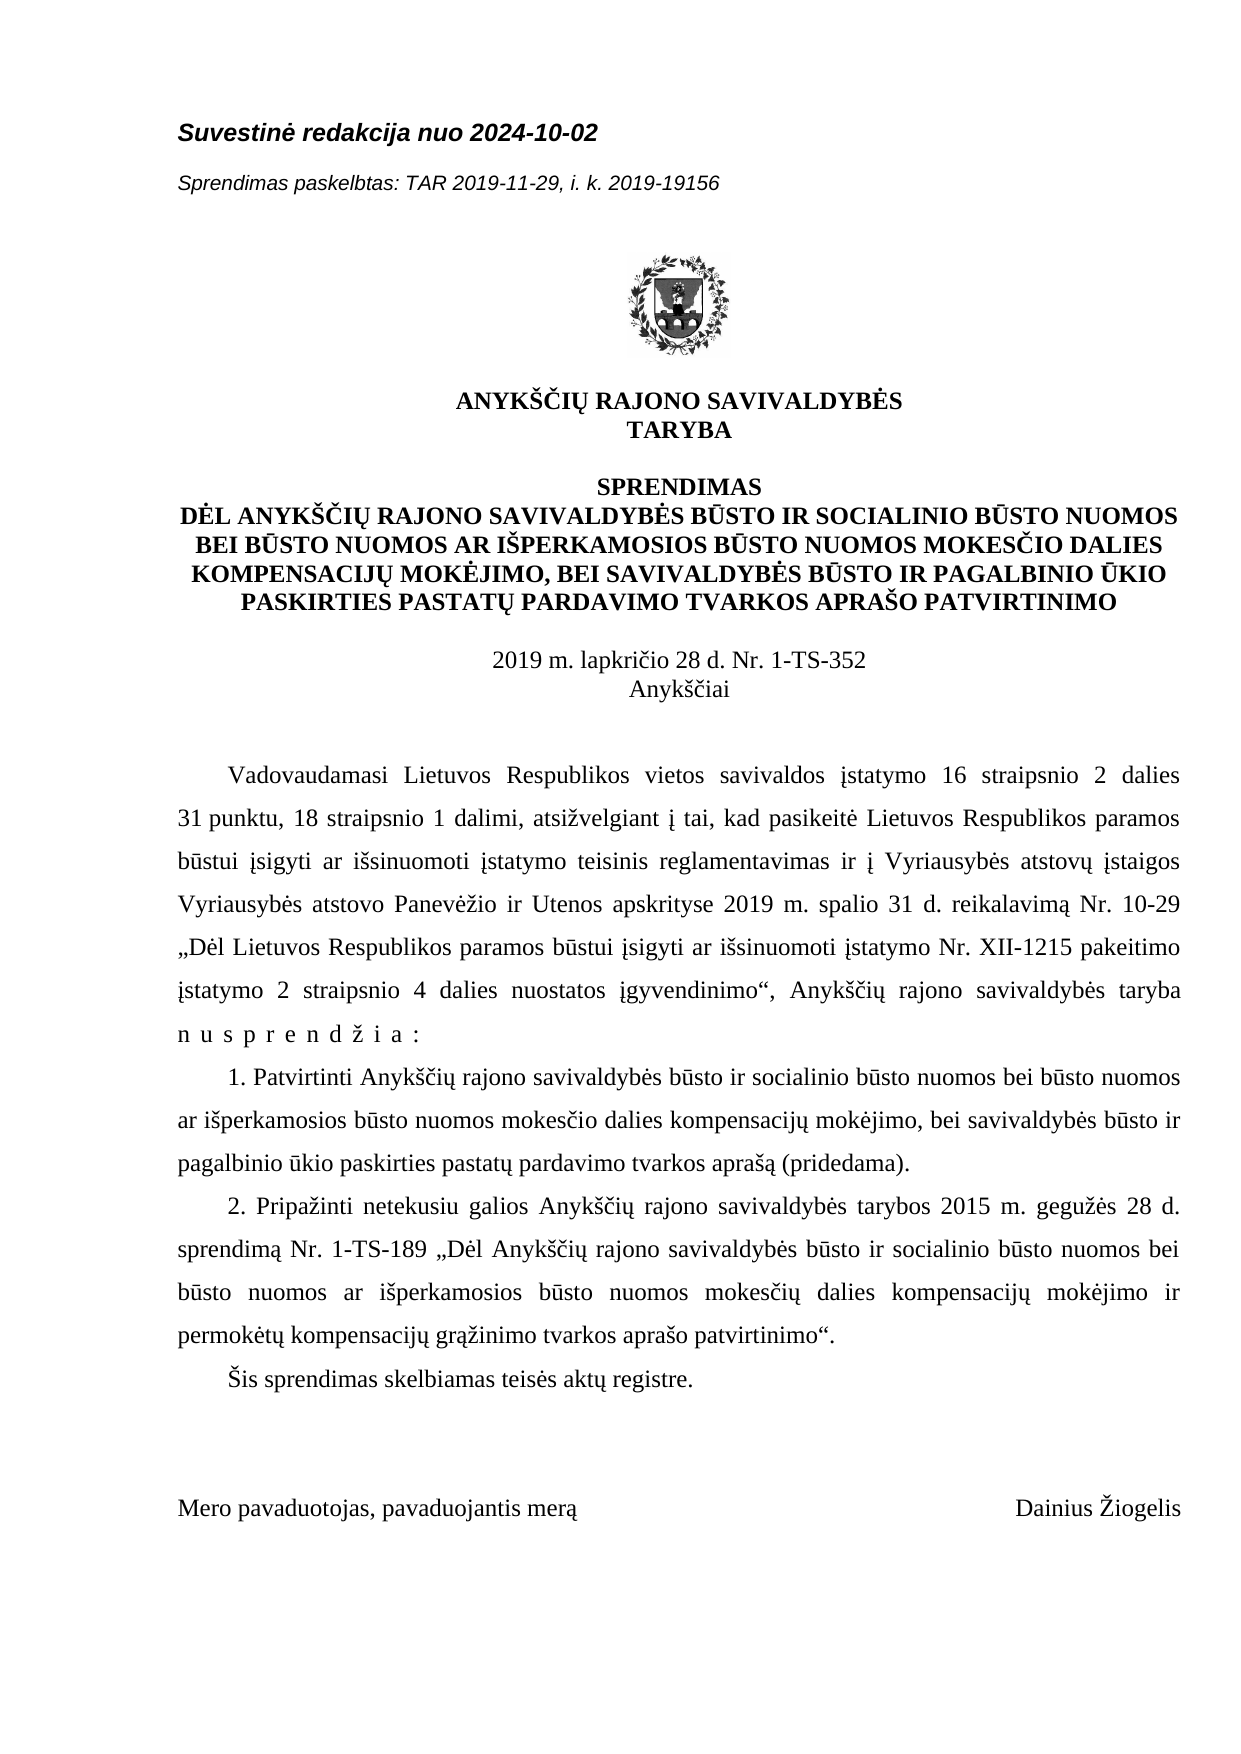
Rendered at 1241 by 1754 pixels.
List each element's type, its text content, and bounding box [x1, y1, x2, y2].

text Sprendimas paskelbtas: TAR 2019-11-29, i. k. 2019-19156 [177, 171, 1181, 195]
text Šis sprendimas skelbiamas teisės aktų registre. [177, 1364, 1181, 1392]
text DĖL aNYKŠČIŲ RAJONO SAVIVALDYBĖS BŪSTO IR SOCIALINIO BŪSTO NUOMOS BEI BŪSTO NUOMOS AR IŠPERKAMOSIOS BŪSTO NUOMOS MOKESČIO DALIES KOMPENSACIJŲ MOKĖJIMO, BEI SAVIVALDYBĖS BŪSTO IR PAGALBINIO ŪKIO PASKIRTIES PASTATŲ PARDAVIMO TVARKOS APRAŠO PATVIRTINIMO [177, 501, 1181, 616]
text ANYKŠČIŲ RAJONO SAVIVALDYBĖS [177, 386, 1181, 415]
text Mero pavaduotojas, pavaduojantis merą Dainius Žiogelis [177, 1493, 1181, 1522]
text SPRENDIMAS [177, 472, 1181, 501]
text Vadovaudamasi Lietuvos Respublikos vietos savivaldos įstatymo 16 straipsnio 2 dalies 31 punktu, 18 straipsnio 1 dalimi, atsižvelgiant į tai, kad pasikeitė Lietuvos Respublikos paramos būstui įsigyti ar išsinuomoti įstatymo teisinis reglamentavimas ir į Vyriausybės atstovų įstaigos Vyriausybės atstovo Panevėžio ir Utenos apskrityse 2019 m. spalio 31 d. reikalavimą Nr. 10-29 „Dėl Lietuvos Respublikos paramos būstui įsigyti ar išsinuomoti įstatymo Nr. XII-1215 pakeitimo įstatymo 2 straipsnio 4 dalies nuostatos įgyvendinimo“, Anykščių rajono savivaldybės taryba nusprendžia: [177, 760, 1181, 1047]
text Anykščiai [177, 674, 1181, 702]
text Suvestinė redakcija nuo 2024-10-02 [177, 118, 1181, 147]
text 2. Pripažinti netekusiu galios Anykščių rajono savivaldybės tarybos 2015 m. gegužės 28 d. sprendimą Nr. 1-TS-189 „Dėl Anykščių rajono savivaldybės būsto ir socialinio būsto nuomos bei būsto nuomos ar išperkamosios būsto nuomos mokesčių dalies kompensacijų mokėjimo ir permokėtų kompensacijų grąžinimo tvarkos aprašo patvirtinimo“. [177, 1191, 1181, 1349]
text 2019 m. lapkričio 28 d. Nr. 1-TS-352 [177, 645, 1181, 674]
text 1. Patvirtinti Anykščių rajono savivaldybės būsto ir socialinio būsto nuomos bei būsto nuomos ar išperkamosios būsto nuomos mokesčio dalies kompensacijų mokėjimo, bei savivaldybės būsto ir pagalbinio ūkio paskirties pastatų pardavimo tvarkos aprašą (pridedama). [177, 1062, 1181, 1177]
text TARYBA [177, 415, 1181, 444]
